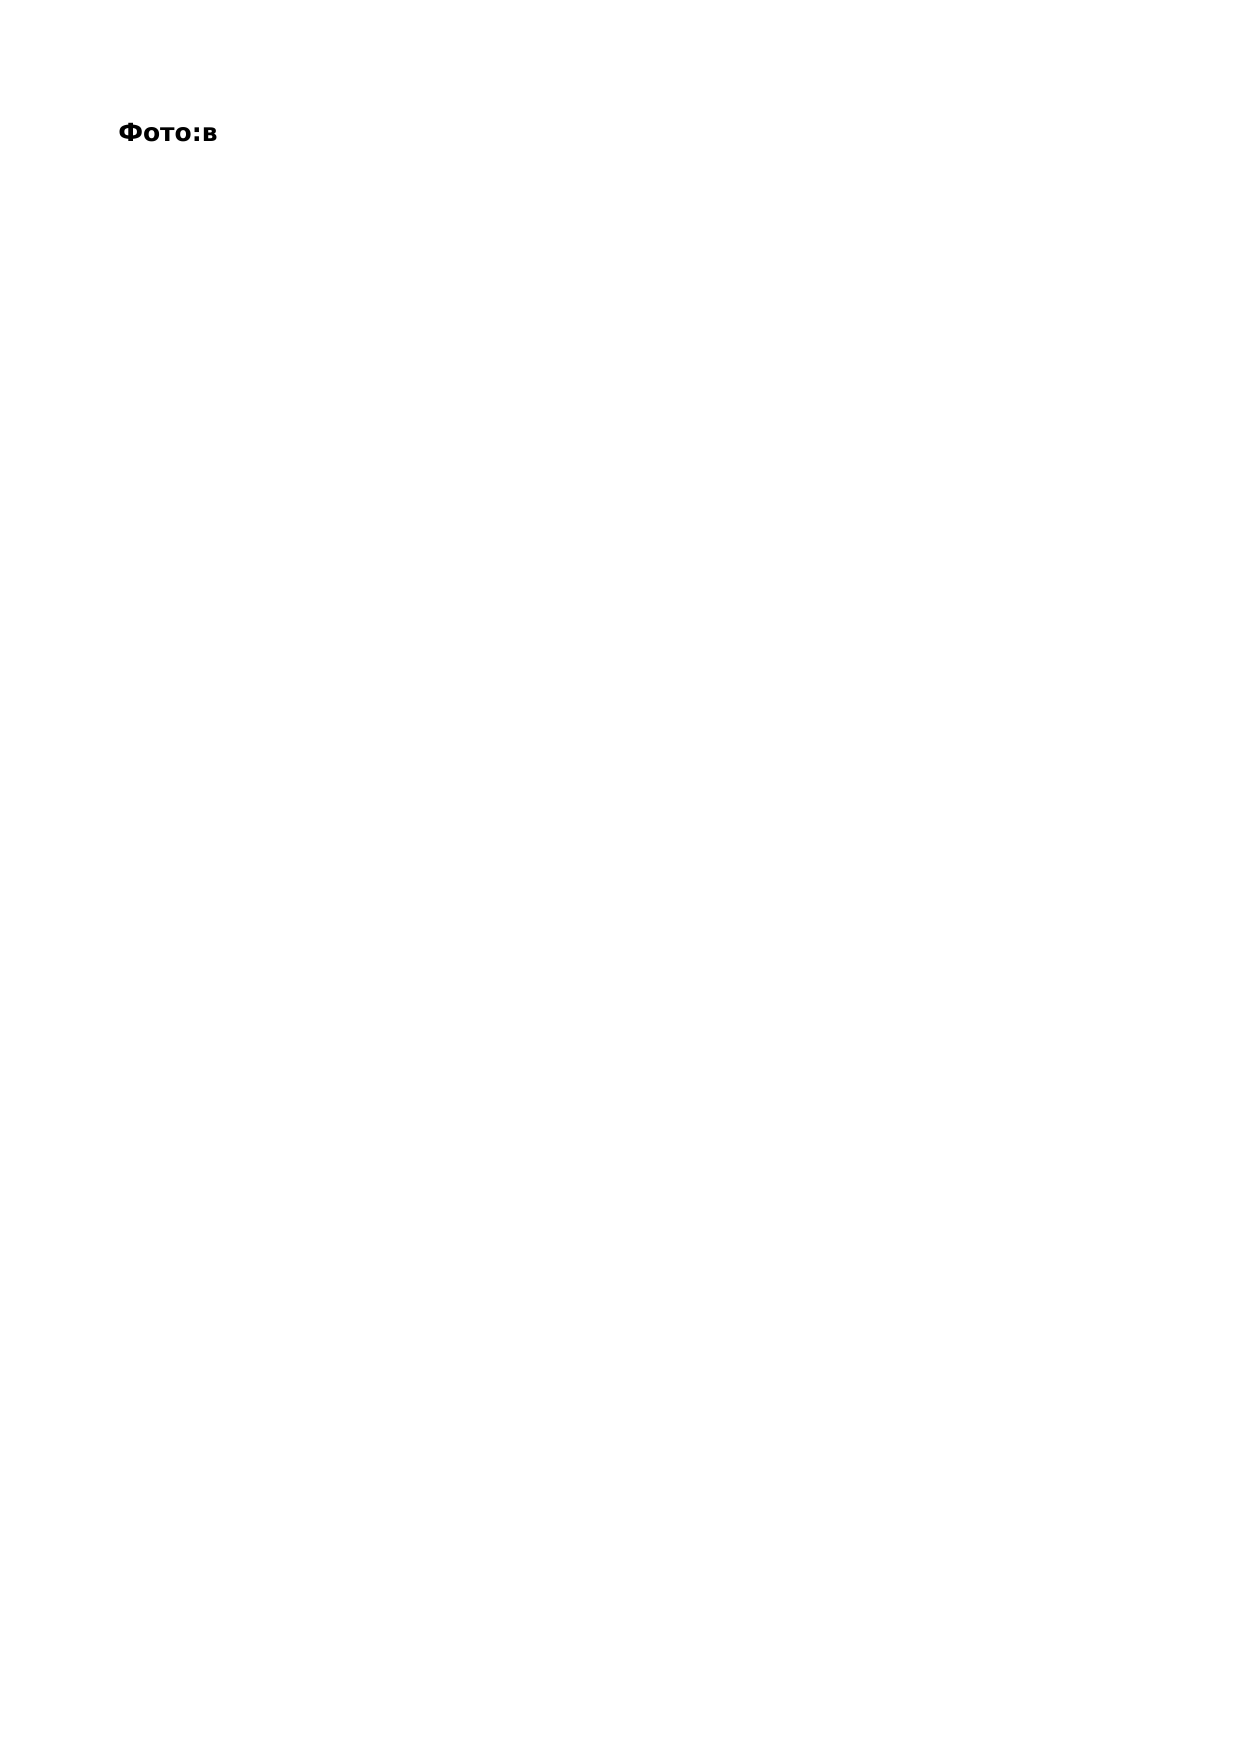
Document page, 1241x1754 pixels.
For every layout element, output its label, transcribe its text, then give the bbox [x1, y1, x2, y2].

subtitle Фото:в [118, 118, 1122, 147]
